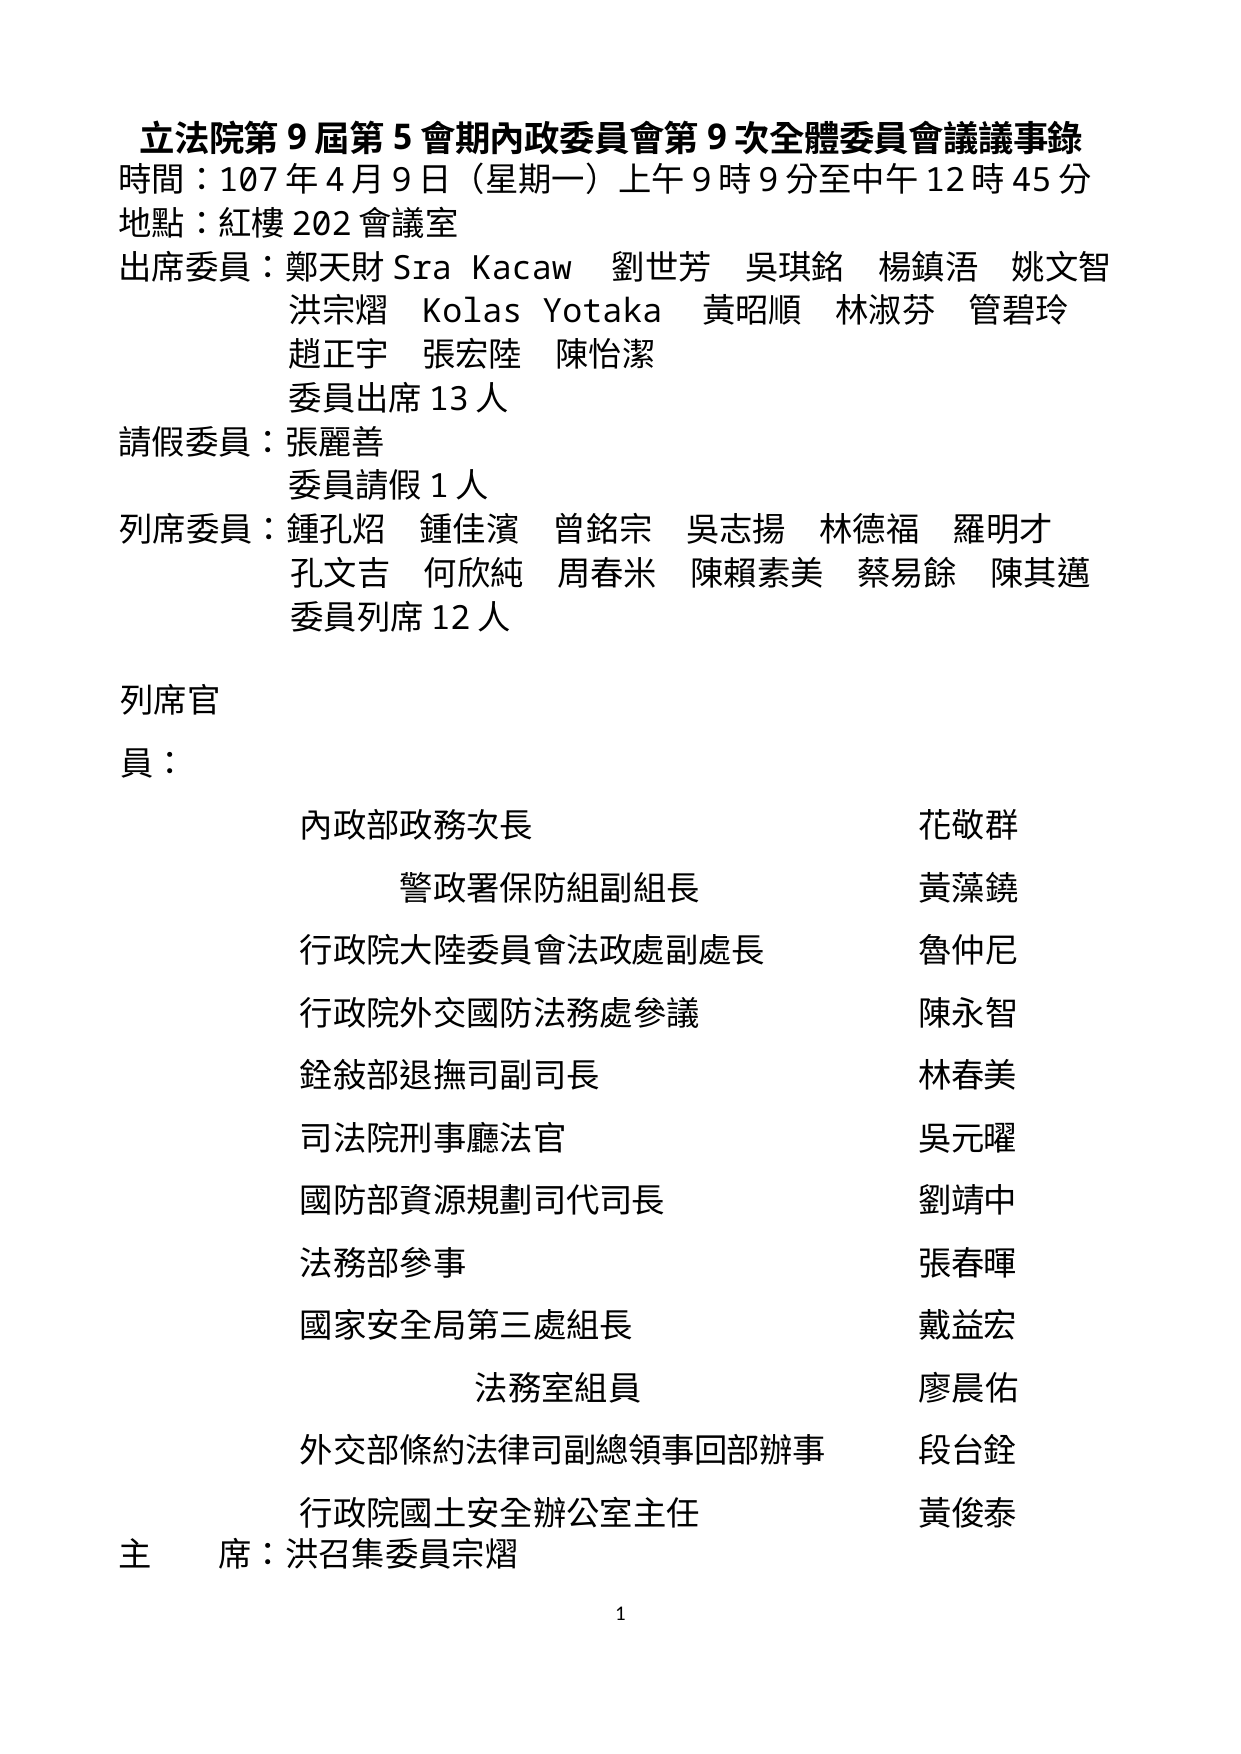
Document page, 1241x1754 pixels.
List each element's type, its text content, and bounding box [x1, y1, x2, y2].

text 委員出席13人 [288, 375, 1137, 419]
text 主 席：洪召集委員宗熠 [118, 1532, 1234, 1575]
table_cell 劉靖中 [907, 1157, 1053, 1219]
text 委員列席12人 [286, 594, 1137, 638]
table_cell 銓敍部退撫司副司長 [288, 1032, 907, 1094]
table_cell 戴益宏 [907, 1282, 1053, 1344]
table_cell 國家安全局第三處組長 [288, 1282, 907, 1344]
table_cell 魯仲尼 [907, 907, 1053, 969]
table_cell 法務部參事 [288, 1219, 907, 1282]
table_cell [109, 782, 288, 844]
table_cell 林春美 [907, 1032, 1053, 1094]
text 地點：紅樓202會議室 [118, 200, 1122, 244]
table_header [907, 657, 1053, 782]
table_cell [109, 1282, 288, 1344]
table_cell 行政院大陸委員會法政處副處長 [288, 907, 907, 969]
table_cell [109, 1469, 288, 1532]
table_cell [109, 1032, 288, 1094]
table_cell 花敬群 [907, 782, 1053, 844]
text 趙正宇 張宏陸 陳怡潔 [288, 332, 1137, 375]
table_cell 黃藻鐃 [907, 844, 1053, 907]
table_cell 國防部資源規劃司代司長 [288, 1157, 907, 1219]
table_cell 廖晨佑 [907, 1344, 1053, 1407]
table_cell [109, 1094, 288, 1157]
table_cell [109, 1344, 288, 1407]
text 委員請假1人 [288, 463, 1137, 507]
text 立法院第9屆第5會期內政委員會第9次全體委員會議議事錄 [118, 94, 1122, 157]
table_cell [109, 907, 288, 969]
table_header 列席官員： [109, 657, 288, 782]
table_cell 吳元曜 [907, 1094, 1053, 1157]
table_cell 陳永智 [907, 969, 1053, 1032]
table_cell [109, 1219, 288, 1282]
text 孔文吉 何欣純 周春米 陳賴素美 蔡易餘 陳其邁 [286, 550, 1137, 594]
table_header [288, 657, 907, 782]
text 列席委員：鍾孔炤 鍾佳濱 曾銘宗 吳志揚 林德福 羅明才 [119, 507, 1137, 550]
text 洪宗熠 Kolas Yotaka 黃昭順 林淑芬 管碧玲 [288, 288, 1137, 332]
table_cell 段台銓 [907, 1407, 1053, 1469]
table_cell 外交部條約法律司副總領事回部辦事 [288, 1407, 907, 1469]
table_cell [109, 844, 288, 907]
table_cell [109, 1157, 288, 1219]
table_cell [109, 1407, 288, 1469]
table_cell [109, 969, 288, 1032]
text 請假委員：張麗善 [118, 419, 1137, 463]
text 出席委員：鄭天財Sra Kacaw 劉世芳 吳琪銘 楊鎮浯 姚文智 [118, 244, 1148, 288]
table_cell 黃俊泰 [907, 1469, 1053, 1532]
table_cell 司法院刑事廳法官 [288, 1094, 907, 1157]
table_cell 張春暉 [907, 1219, 1053, 1282]
table_cell 行政院外交國防法務處參議 [288, 969, 907, 1032]
table_cell 警政署保防組副組長 [288, 844, 907, 907]
text 時間：107年4月9日（星期一）上午9時9分至中午12時45分 [118, 157, 1122, 200]
table_cell 行政院國土安全辦公室主任 [288, 1469, 907, 1532]
table_cell 內政部政務次長 [288, 782, 907, 844]
table_cell 法務室組員 [288, 1344, 907, 1407]
